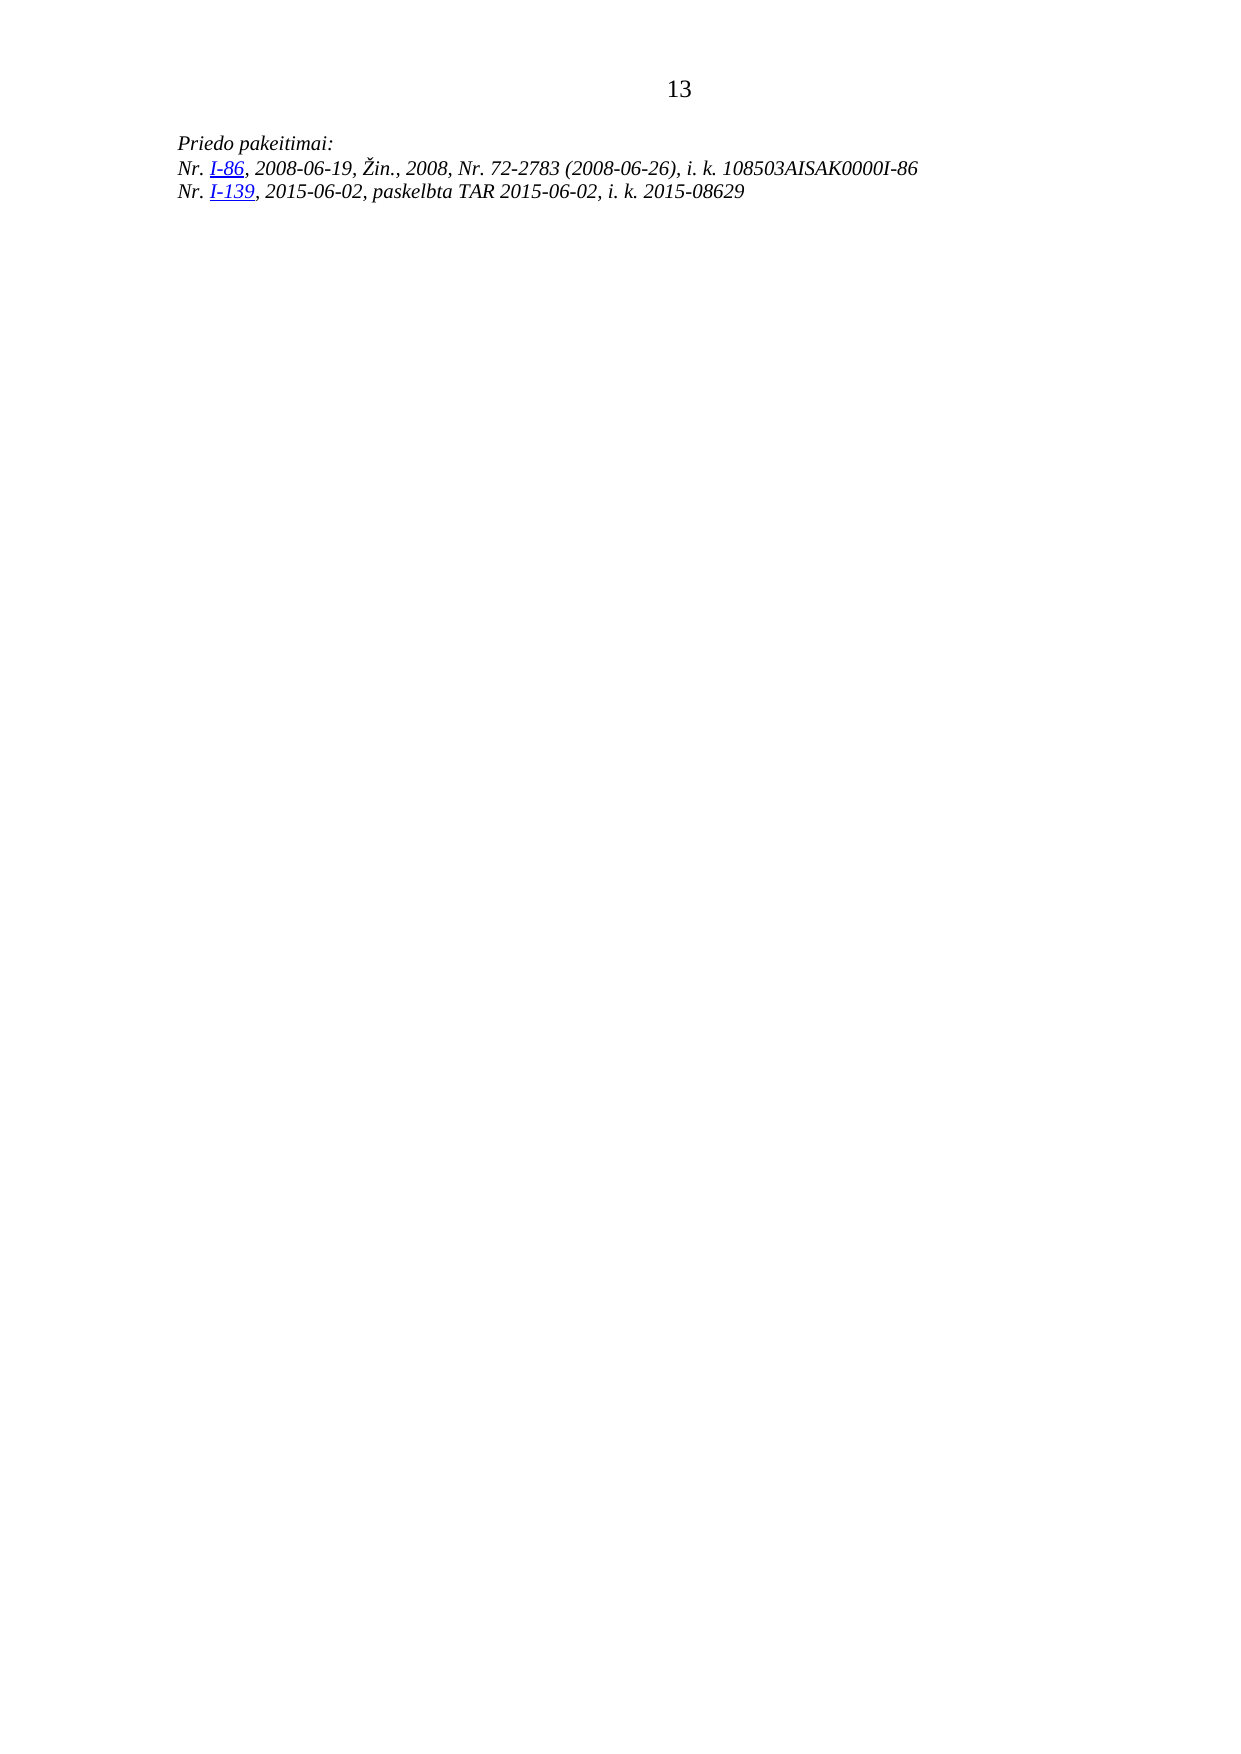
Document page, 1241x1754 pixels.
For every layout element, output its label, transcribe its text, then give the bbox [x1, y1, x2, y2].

text Nr. I-86, 2008-06-19, Žin., 2008, Nr. 72-2783 (2008-06-26), i. k. 108503AISAK0000I-86 [177, 155, 1181, 179]
text Nr. I-139, 2015-06-02, paskelbta TAR 2015-06-02, i. k. 2015-08629 [177, 179, 1181, 203]
text Priedo pakeitimai: [177, 131, 1181, 155]
